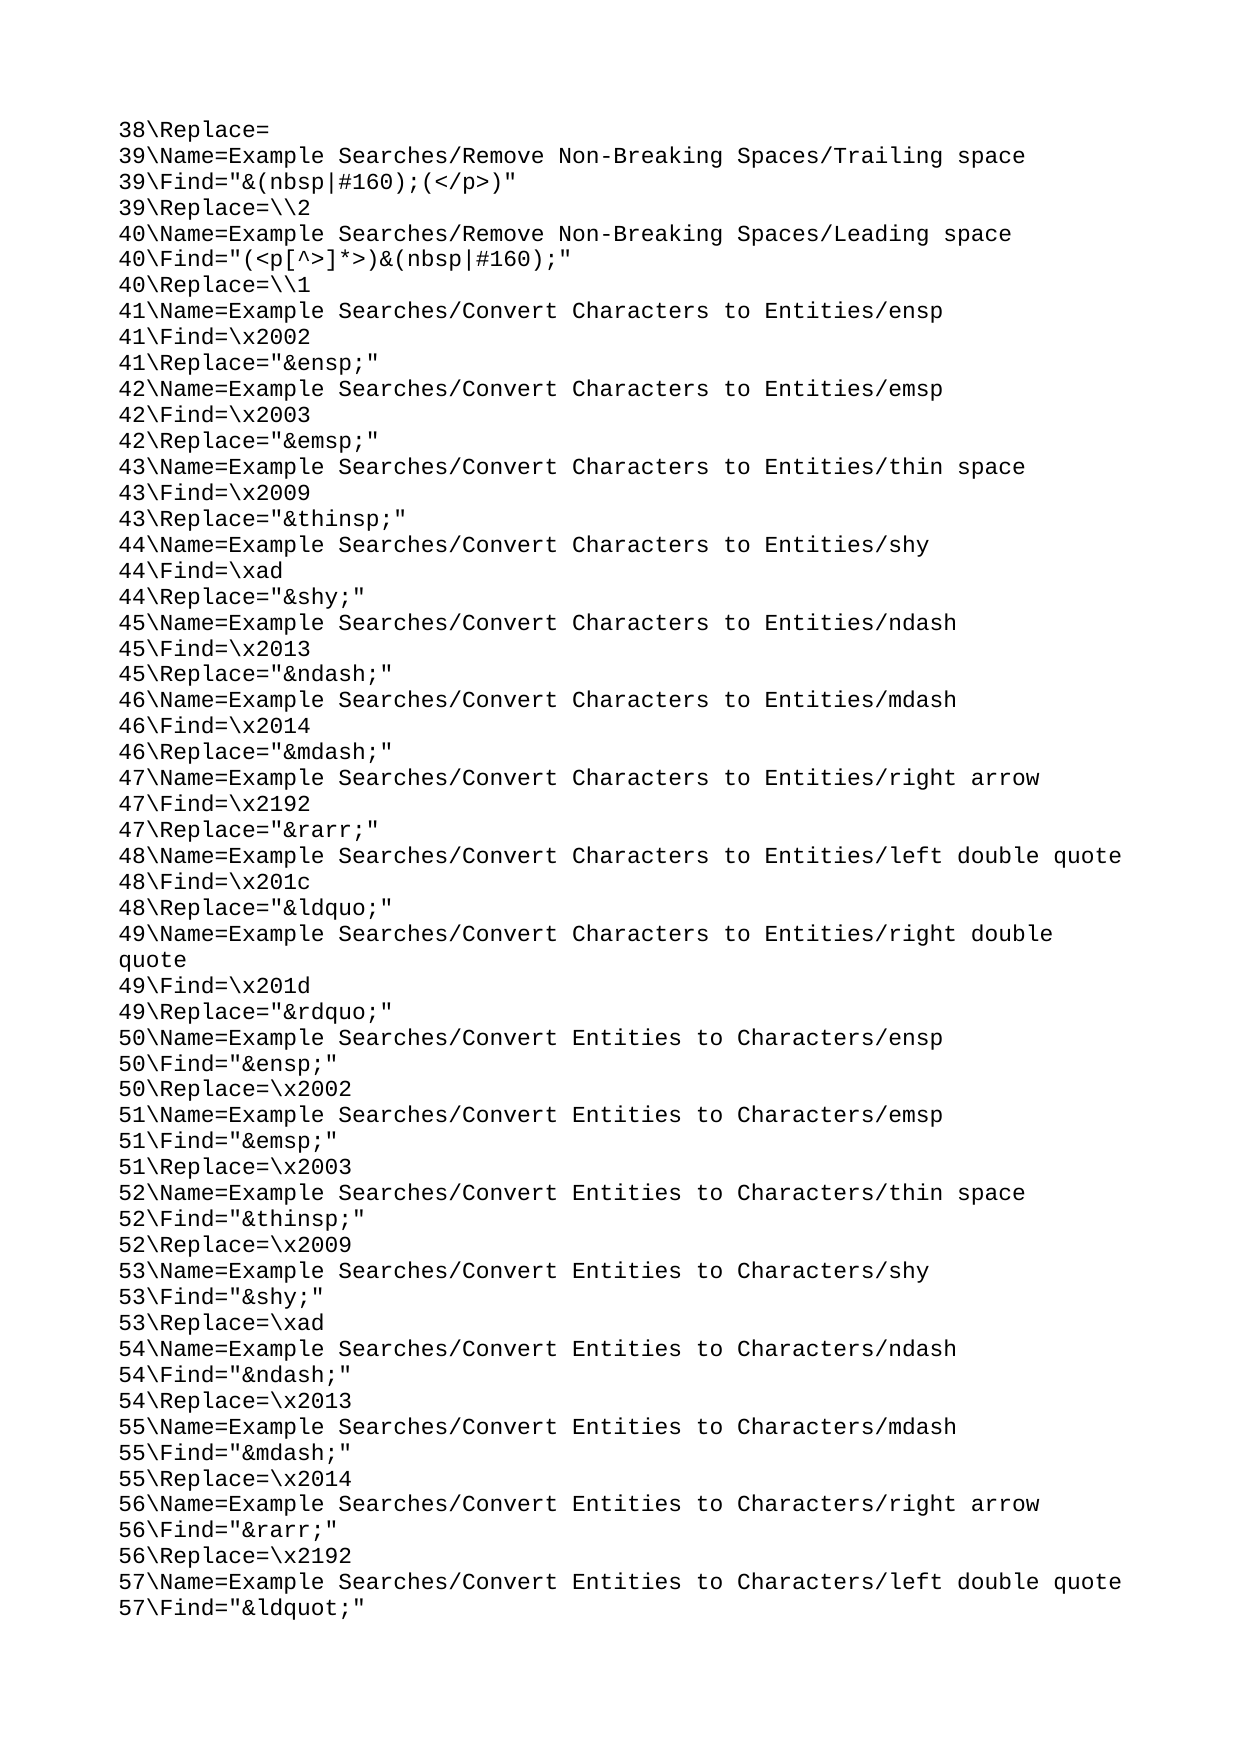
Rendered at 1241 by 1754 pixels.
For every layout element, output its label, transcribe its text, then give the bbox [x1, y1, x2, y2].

text 50\Name=Example Searches/Convert Entities to Characters/ensp [118, 1026, 1122, 1052]
text 44\Find=\xad [118, 559, 1122, 585]
text 47\Name=Example Searches/Convert Characters to Entities/right arrow [118, 767, 1122, 792]
text 55\Find="&mdash;" [118, 1441, 1122, 1467]
text 55\Name=Example Searches/Convert Entities to Characters/mdash [118, 1415, 1122, 1441]
text 43\Find=\x2009 [118, 481, 1122, 507]
text 45\Find=\x2013 [118, 637, 1122, 663]
text 52\Name=Example Searches/Convert Entities to Characters/thin space [118, 1182, 1122, 1207]
text 40\Find="(<p[^>]*>)&(nbsp|#160);" [118, 248, 1122, 274]
text 39\Find="&(nbsp|#160);(</p>)" [118, 170, 1122, 196]
text 47\Replace="&rarr;" [118, 818, 1122, 844]
text 53\Find="&shy;" [118, 1285, 1122, 1311]
text 42\Name=Example Searches/Convert Characters to Entities/emsp [118, 377, 1122, 403]
text 50\Replace=\x2002 [118, 1078, 1122, 1104]
text 53\Name=Example Searches/Convert Entities to Characters/shy [118, 1259, 1122, 1285]
text 47\Find=\x2192 [118, 792, 1122, 818]
text 48\Name=Example Searches/Convert Characters to Entities/left double quote [118, 844, 1122, 870]
text 41\Find=\x2002 [118, 326, 1122, 352]
text 46\Replace="&mdash;" [118, 741, 1122, 767]
text 44\Replace="&shy;" [118, 585, 1122, 611]
text 46\Find=\x2014 [118, 715, 1122, 741]
text 50\Find="&ensp;" [118, 1052, 1122, 1078]
text 40\Replace=\\1 [118, 274, 1122, 300]
text 49\Find=\x201d [118, 974, 1122, 1000]
text 51\Find="&emsp;" [118, 1130, 1122, 1156]
text 54\Name=Example Searches/Convert Entities to Characters/ndash [118, 1337, 1122, 1363]
text 49\Name=Example Searches/Convert Characters to Entities/right double quote [118, 922, 1122, 974]
text 41\Name=Example Searches/Convert Characters to Entities/ensp [118, 300, 1122, 326]
text 39\Name=Example Searches/Remove Non-Breaking Spaces/Trailing space [118, 144, 1122, 170]
text 54\Replace=\x2013 [118, 1389, 1122, 1415]
text 48\Find=\x201c [118, 870, 1122, 896]
text 42\Replace="&emsp;" [118, 429, 1122, 455]
text 55\Replace=\x2014 [118, 1467, 1122, 1493]
text 48\Replace="&ldquo;" [118, 896, 1122, 922]
text 44\Name=Example Searches/Convert Characters to Entities/shy [118, 533, 1122, 559]
text 46\Name=Example Searches/Convert Characters to Entities/mdash [118, 689, 1122, 715]
text 43\Name=Example Searches/Convert Characters to Entities/thin space [118, 455, 1122, 481]
text 49\Replace="&rdquo;" [118, 1000, 1122, 1026]
text 56\Name=Example Searches/Convert Entities to Characters/right arrow [118, 1493, 1122, 1519]
text 45\Replace="&ndash;" [118, 663, 1122, 689]
text 41\Replace="&ensp;" [118, 352, 1122, 377]
text 40\Name=Example Searches/Remove Non-Breaking Spaces/Leading space [118, 222, 1122, 248]
text 56\Replace=\x2192 [118, 1545, 1122, 1571]
text 38\Replace= [118, 118, 1122, 144]
text 39\Replace=\\2 [118, 196, 1122, 222]
text 43\Replace="&thinsp;" [118, 507, 1122, 533]
text 45\Name=Example Searches/Convert Characters to Entities/ndash [118, 611, 1122, 637]
text 52\Find="&thinsp;" [118, 1207, 1122, 1233]
text 42\Find=\x2003 [118, 403, 1122, 429]
text 51\Name=Example Searches/Convert Entities to Characters/emsp [118, 1104, 1122, 1130]
text 51\Replace=\x2003 [118, 1156, 1122, 1182]
text 57\Find="&ldquot;" [118, 1597, 1122, 1622]
text 54\Find="&ndash;" [118, 1363, 1122, 1389]
text 53\Replace=\xad [118, 1311, 1122, 1337]
text 52\Replace=\x2009 [118, 1233, 1122, 1259]
text 57\Name=Example Searches/Convert Entities to Characters/left double quote [118, 1571, 1122, 1597]
text 56\Find="&rarr;" [118, 1519, 1122, 1545]
